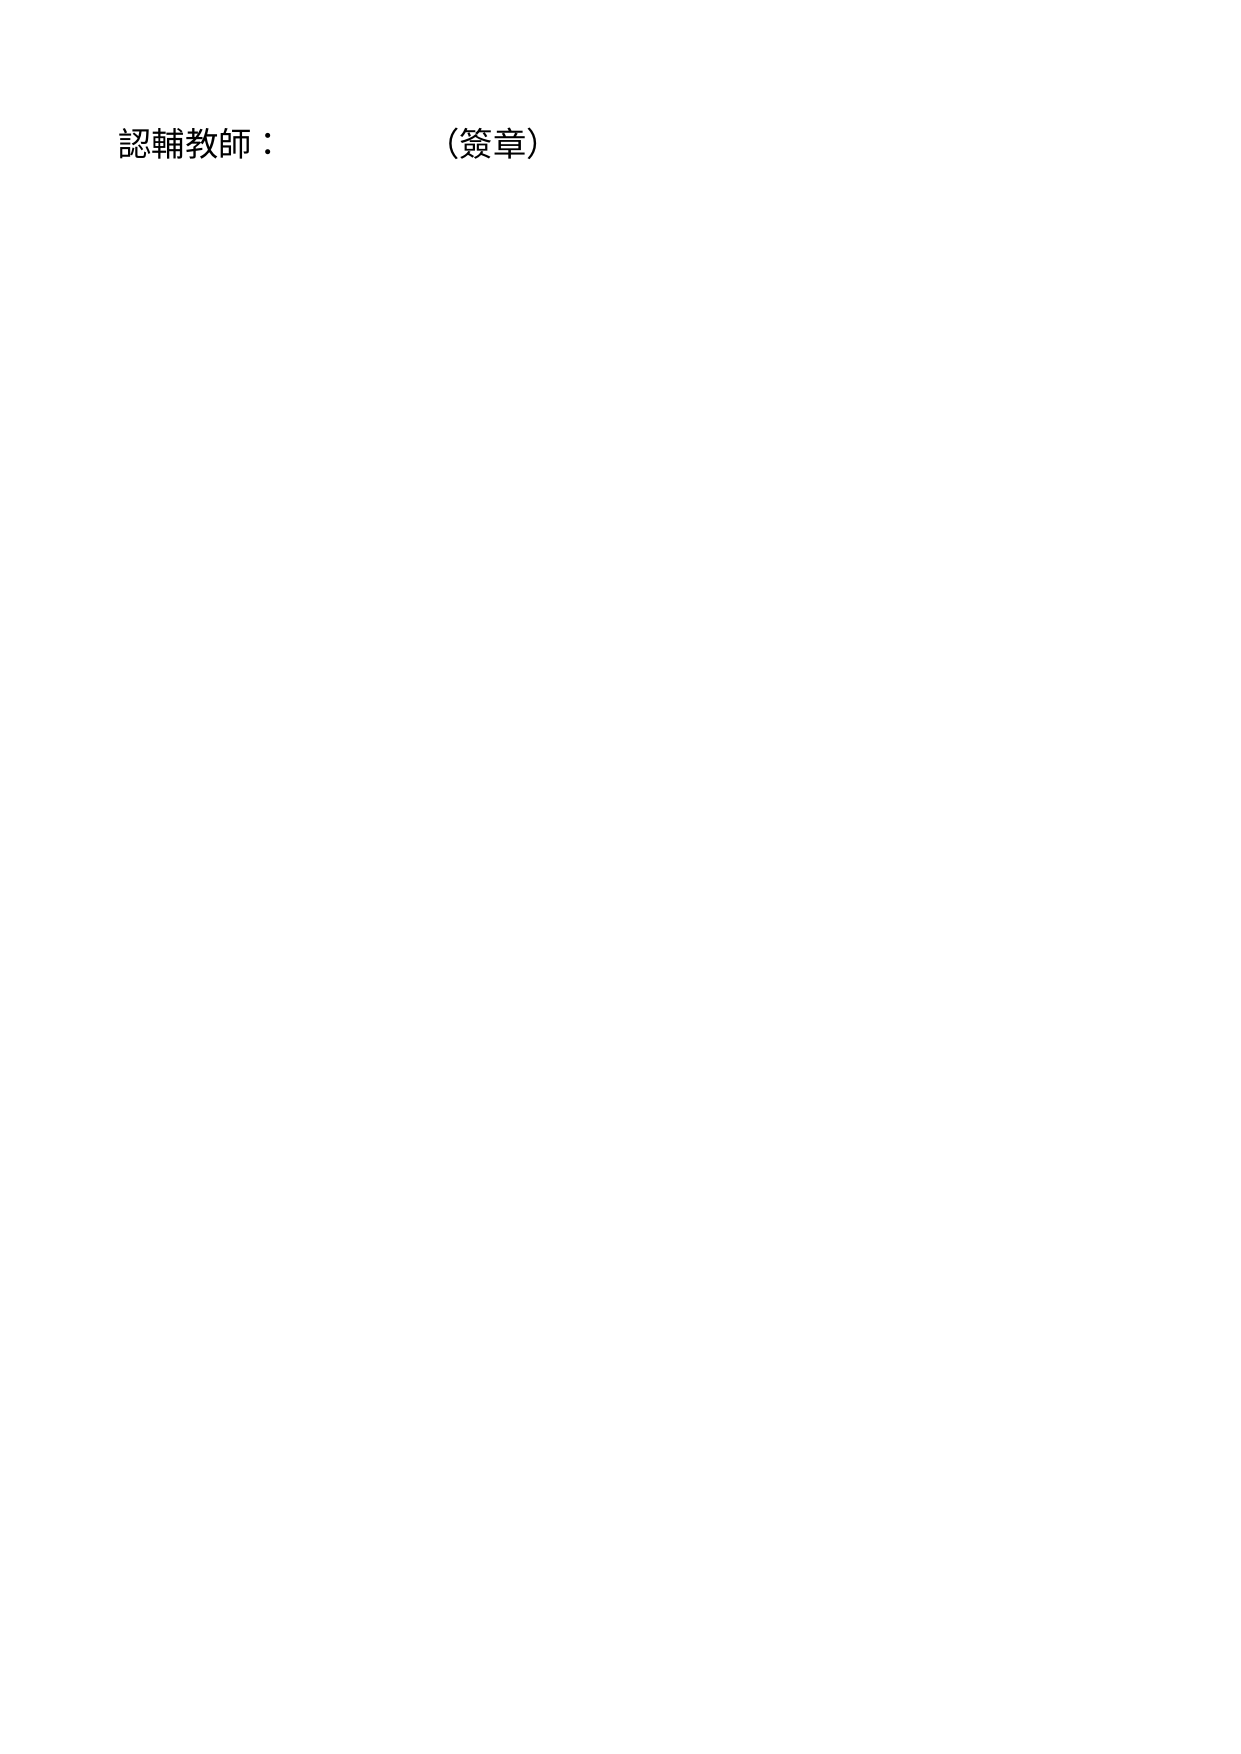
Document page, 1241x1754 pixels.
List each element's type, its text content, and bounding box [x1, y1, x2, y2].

text 認輔教師： （簽章） [118, 118, 1122, 166]
